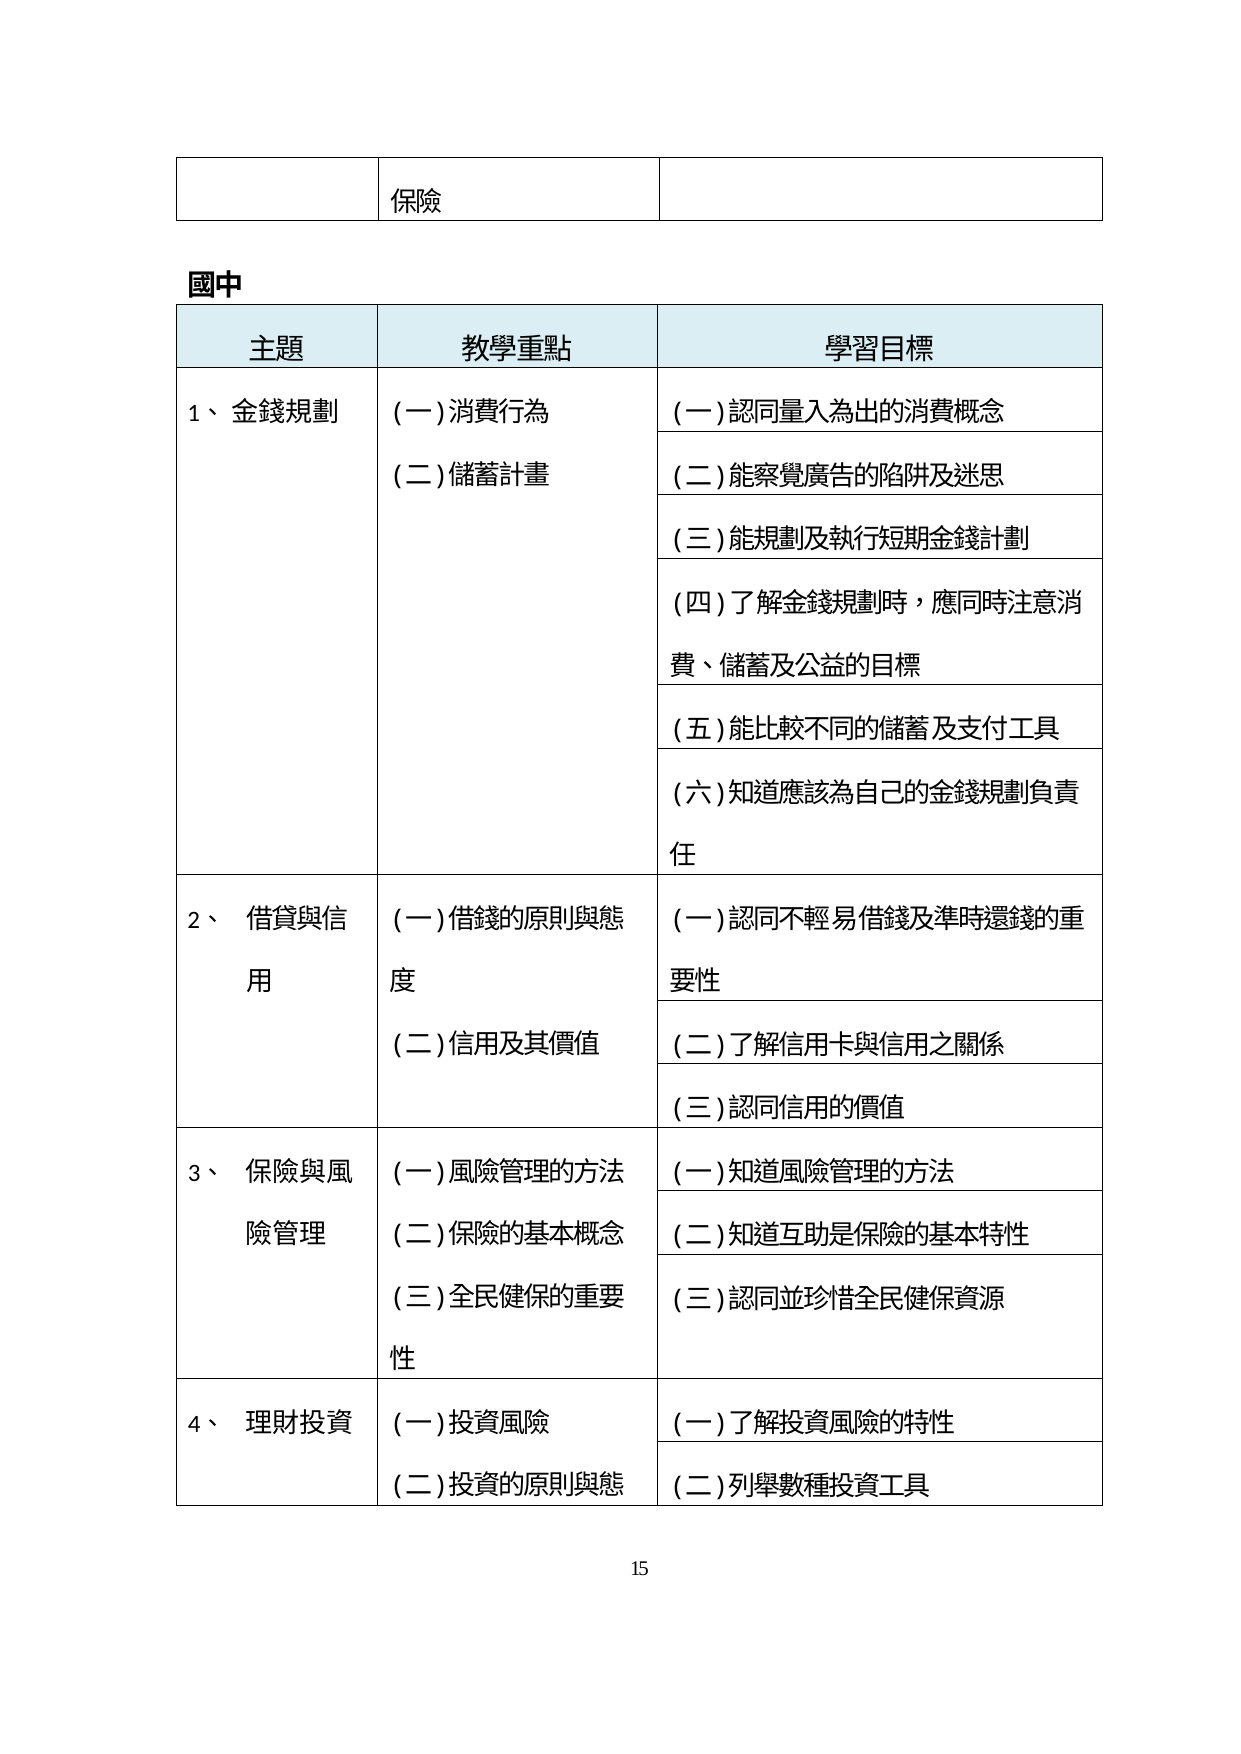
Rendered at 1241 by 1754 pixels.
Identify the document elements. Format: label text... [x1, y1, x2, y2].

table_cell 理財投資 [177, 1379, 377, 1505]
table_cell (一)認同不輕易借錢及準時還錢的重要性 [658, 875, 1102, 999]
table_cell (六)知道應該為自己的金錢規劃負責任 [658, 749, 1102, 873]
table_cell (二)列舉數種投資工具 [658, 1442, 1102, 1505]
table_cell (二)了解信用卡與信用之關係 [658, 1001, 1102, 1063]
table_cell (二)能察覺廣告的陷阱及迷思 [658, 432, 1102, 494]
table_header 學習目標 [658, 305, 1102, 367]
table_cell 保險 [379, 158, 659, 220]
table_cell (一)投資風險 (二)投資的原則與態 [378, 1379, 657, 1505]
table_cell (三)能規劃及執行短期金錢計劃 [658, 495, 1102, 558]
table_cell 金錢規劃 [177, 368, 377, 873]
table_cell (五)能比較不同的儲蓄及支付工具 [658, 685, 1102, 747]
table_cell (三)認同信用的價值 [658, 1064, 1102, 1127]
table_cell (四)了解金錢規劃時，應同時注意消費、儲蓄及公益的目標 [658, 559, 1102, 684]
table_cell [177, 158, 378, 220]
table_cell (一)認同量入為出的消費概念 [658, 368, 1102, 431]
table_cell [660, 158, 1102, 220]
table_cell (一)風險管理的方法 (二)保險的基本概念 (三)全民健保的重要性 [378, 1128, 657, 1378]
table_header 主題 [177, 305, 377, 367]
table_cell (一)知道風險管理的方法 [658, 1128, 1102, 1190]
table_header 教學重點 [378, 305, 657, 367]
table_cell (一)了解投資風險的特性 [658, 1379, 1102, 1441]
table_cell (一)消費行為 (二)儲蓄計畫 [378, 368, 657, 873]
table_cell (三)認同並珍惜全民健保資源 [658, 1255, 1102, 1378]
table_cell 保險與風險管理 [177, 1128, 377, 1378]
table_cell (二)知道互助是保險的基本特性 [658, 1191, 1102, 1254]
table_cell 借貸與信用 [177, 875, 377, 1127]
table_cell (一)借錢的原則與態度 (二)信用及其價值 [378, 875, 657, 1127]
text 國中 [187, 241, 1068, 304]
